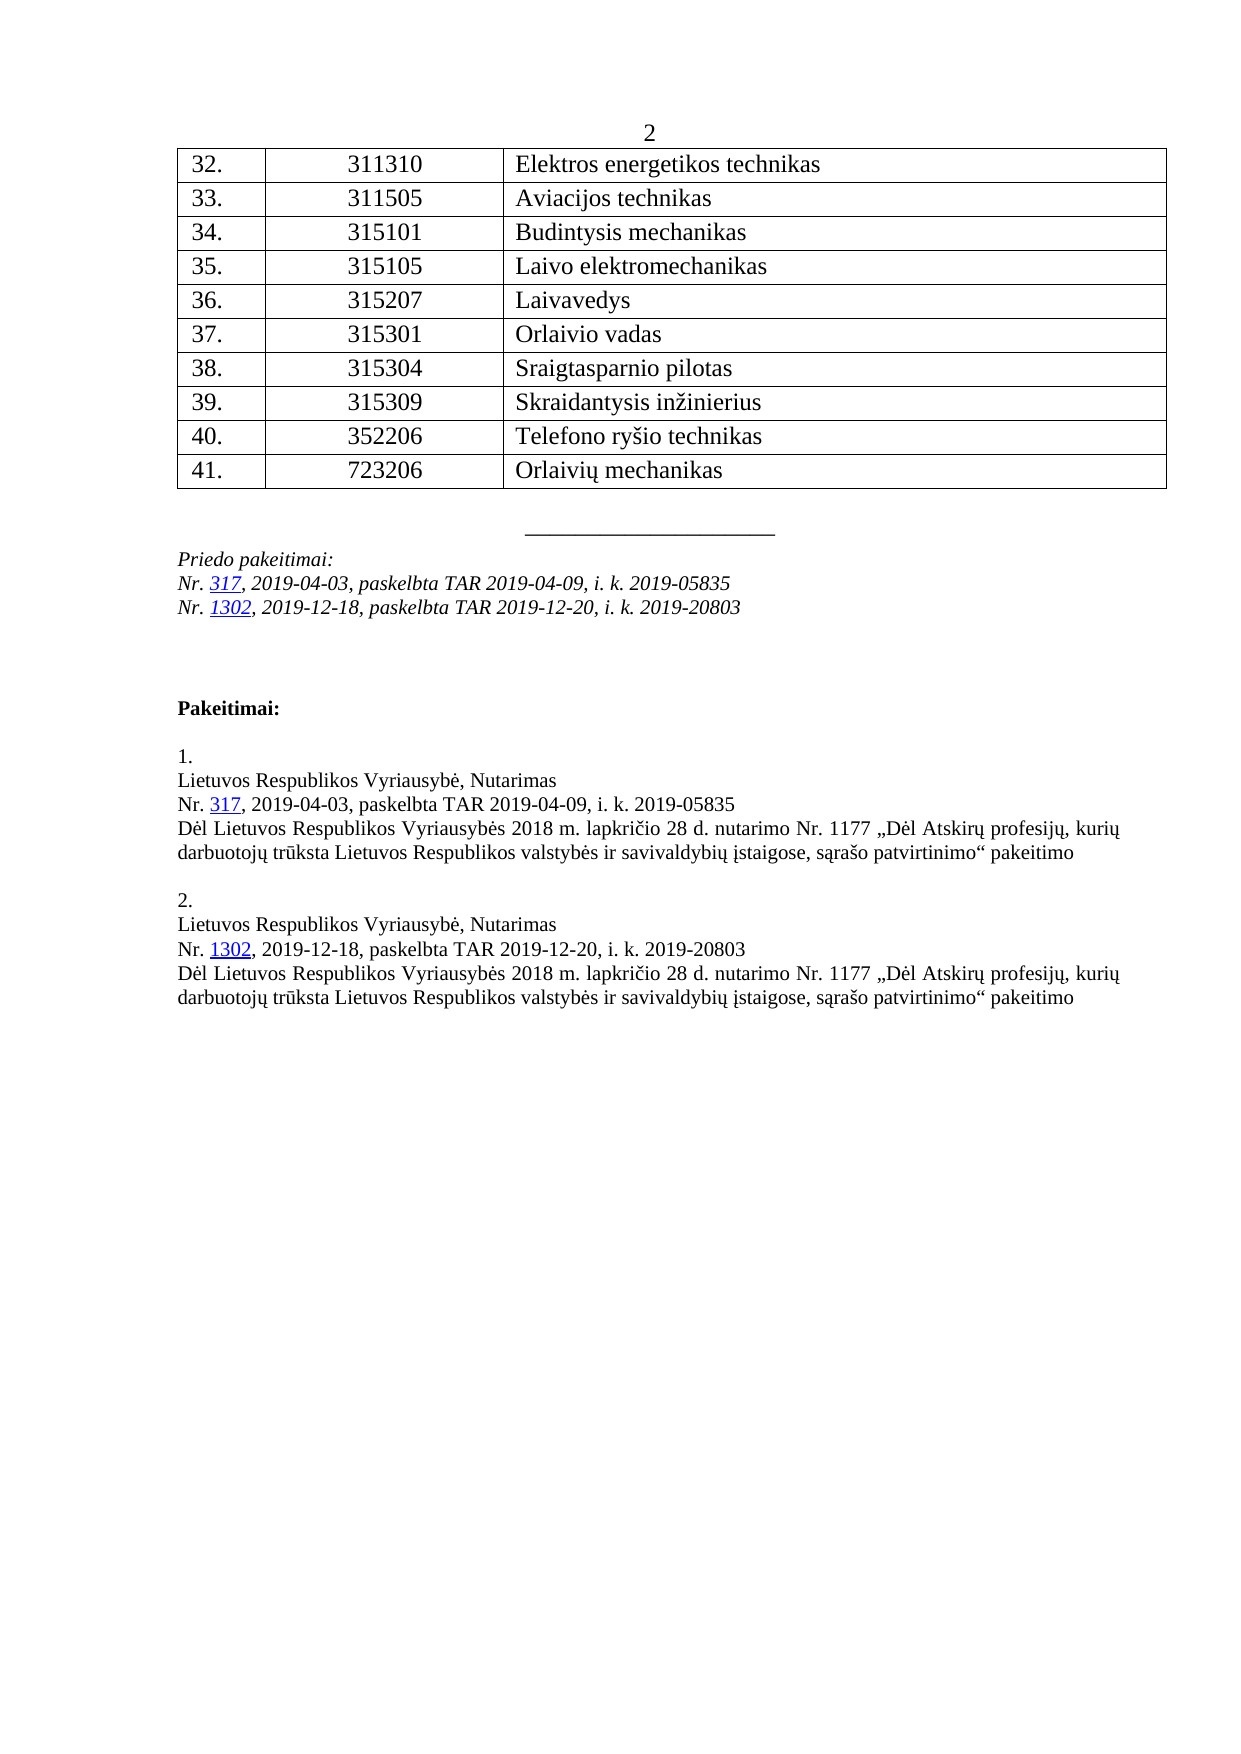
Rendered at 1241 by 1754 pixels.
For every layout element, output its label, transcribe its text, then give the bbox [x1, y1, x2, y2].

table_cell Sraigtasparnio pilotas [504, 353, 1166, 386]
table_cell 311505 [266, 183, 503, 216]
table_cell 41. [178, 455, 265, 488]
table_cell 315301 [266, 319, 503, 352]
table_cell 315304 [266, 353, 503, 386]
table_cell 315207 [266, 285, 503, 318]
text Lietuvos Respublikos Vyriausybė, Nutarimas [177, 912, 1122, 936]
text –––––––––––––––––––– [177, 518, 1122, 547]
table_cell 32. [178, 149, 265, 182]
table_cell 723206 [266, 455, 503, 488]
text Dėl Lietuvos Respublikos Vyriausybės 2018 m. lapkričio 28 d. nutarimo Nr. 1177 „Dėl Atskirų profesijų, kurių darbuotojų trūksta Lietuvos Respublikos valstybės ir savivaldybių įstaigose, sąrašo patvirtinimo“ pakeitimo [177, 961, 1122, 1009]
table_cell 35. [178, 251, 265, 284]
table_cell Aviacijos technikas [504, 183, 1166, 216]
text Pakeitimai: [177, 696, 1122, 720]
table_cell Orlaivių mechanikas [504, 455, 1166, 488]
text Nr. 317, 2019-04-03, paskelbta TAR 2019-04-09, i. k. 2019-05835 [177, 571, 1122, 595]
table_cell 311310 [266, 149, 503, 182]
table_cell 315105 [266, 251, 503, 284]
table_cell 37. [178, 319, 265, 352]
table_cell Elektros energetikos technikas [504, 149, 1166, 182]
table_cell 315309 [266, 387, 503, 420]
text Lietuvos Respublikos Vyriausybė, Nutarimas [177, 768, 1122, 792]
text 1. [177, 744, 1122, 768]
table_cell 38. [178, 353, 265, 386]
text Nr. 1302, 2019-12-18, paskelbta TAR 2019-12-20, i. k. 2019-20803 [177, 595, 1122, 619]
table_cell 352206 [266, 421, 503, 454]
table_cell Laivavedys [504, 285, 1166, 318]
table_cell 315101 [266, 217, 503, 250]
text Nr. 317, 2019-04-03, paskelbta TAR 2019-04-09, i. k. 2019-05835 [177, 792, 1122, 816]
table_cell Orlaivio vadas [504, 319, 1166, 352]
table_cell Laivo elektromechanikas [504, 251, 1166, 284]
table_cell 39. [178, 387, 265, 420]
text Dėl Lietuvos Respublikos Vyriausybės 2018 m. lapkričio 28 d. nutarimo Nr. 1177 „Dėl Atskirų profesijų, kurių darbuotojų trūksta Lietuvos Respublikos valstybės ir savivaldybių įstaigose, sąrašo patvirtinimo“ pakeitimo [177, 816, 1122, 864]
table_cell 40. [178, 421, 265, 454]
table_cell Budintysis mechanikas [504, 217, 1166, 250]
table_cell Telefono ryšio technikas [504, 421, 1166, 454]
text Priedo pakeitimai: [177, 547, 1122, 571]
table_cell 34. [178, 217, 265, 250]
table_cell 33. [178, 183, 265, 216]
text 2. [177, 888, 1122, 912]
table_cell Skraidantysis inžinierius [504, 387, 1166, 420]
text Nr. 1302, 2019-12-18, paskelbta TAR 2019-12-20, i. k. 2019-20803 [177, 936, 1122, 961]
table_cell 36. [178, 285, 265, 318]
